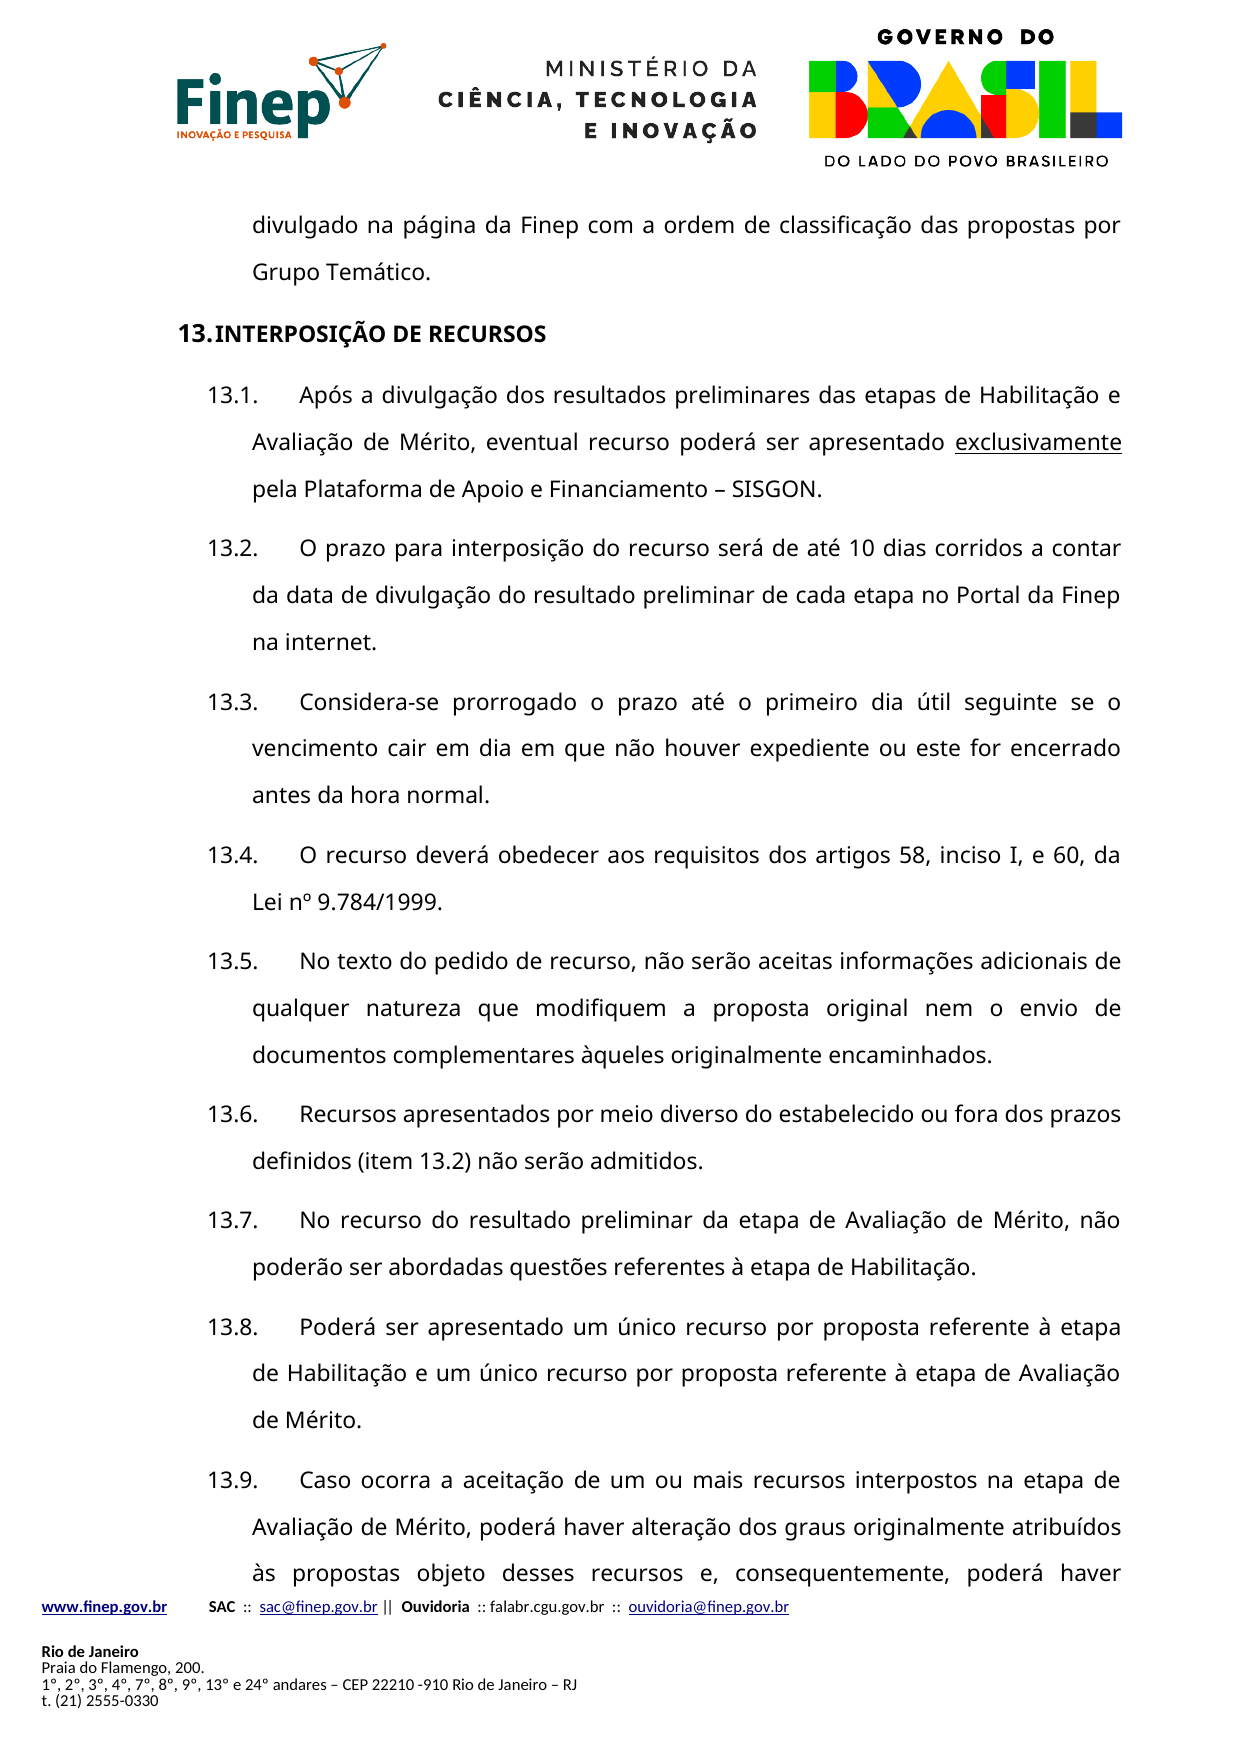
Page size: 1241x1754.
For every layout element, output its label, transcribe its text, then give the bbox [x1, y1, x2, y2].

list Poderá ser apresentado um único recurso por proposta referente à etapa de Habilitação e um único recurso por proposta referente à etapa de Avaliação de Mérito. [207, 1311, 1122, 1436]
list O prazo para interposição do recurso será de até 10 dias corridos a contar da data de divulgação do resultado preliminar de cada etapa no Portal da Finep na internet. [207, 532, 1122, 657]
list No texto do pedido de recurso, não serão aceitas informações adicionais de qualquer natureza que modifiquem a proposta original nem o envio de documentos complementares àqueles originalmente encaminhados. [207, 945, 1122, 1070]
list divulgado na página da Finep com a ordem de classificação das propostas por Grupo Temático. [207, 209, 1122, 288]
list Caso ocorra a aceitação de um ou mais recursos interpostos na etapa de Avaliação de Mérito, poderá haver alteração dos graus originalmente atribuídos às propostas objeto desses recursos e, consequentemente, poderá haver [207, 1464, 1122, 1589]
list INTERPOSIÇÃO DE RECURSOS [177, 316, 1122, 350]
list Considera-se prorrogado o prazo até o primeiro dia útil seguinte se o vencimento cair em dia em que não houver expediente ou este for encerrado antes da hora normal. [207, 686, 1122, 811]
list No recurso do resultado preliminar da etapa de Avaliação de Mérito, não poderão ser abordadas questões referentes à etapa de Habilitação. [207, 1204, 1122, 1282]
list Após a divulgação dos resultados preliminares das etapas de Habilitação e Avaliação de Mérito, eventual recurso poderá ser apresentado exclusivamente pela Plataforma de Apoio e Financiamento – SISGON. [207, 379, 1122, 504]
list O recurso deverá obedecer aos requisitos dos artigos 58, inciso I, e 60, da Lei nº 9.784/1999. [207, 839, 1122, 917]
list Recursos apresentados por meio diverso do estabelecido ou fora dos prazos definidos (item 13.2) não serão admitidos. [207, 1098, 1122, 1176]
